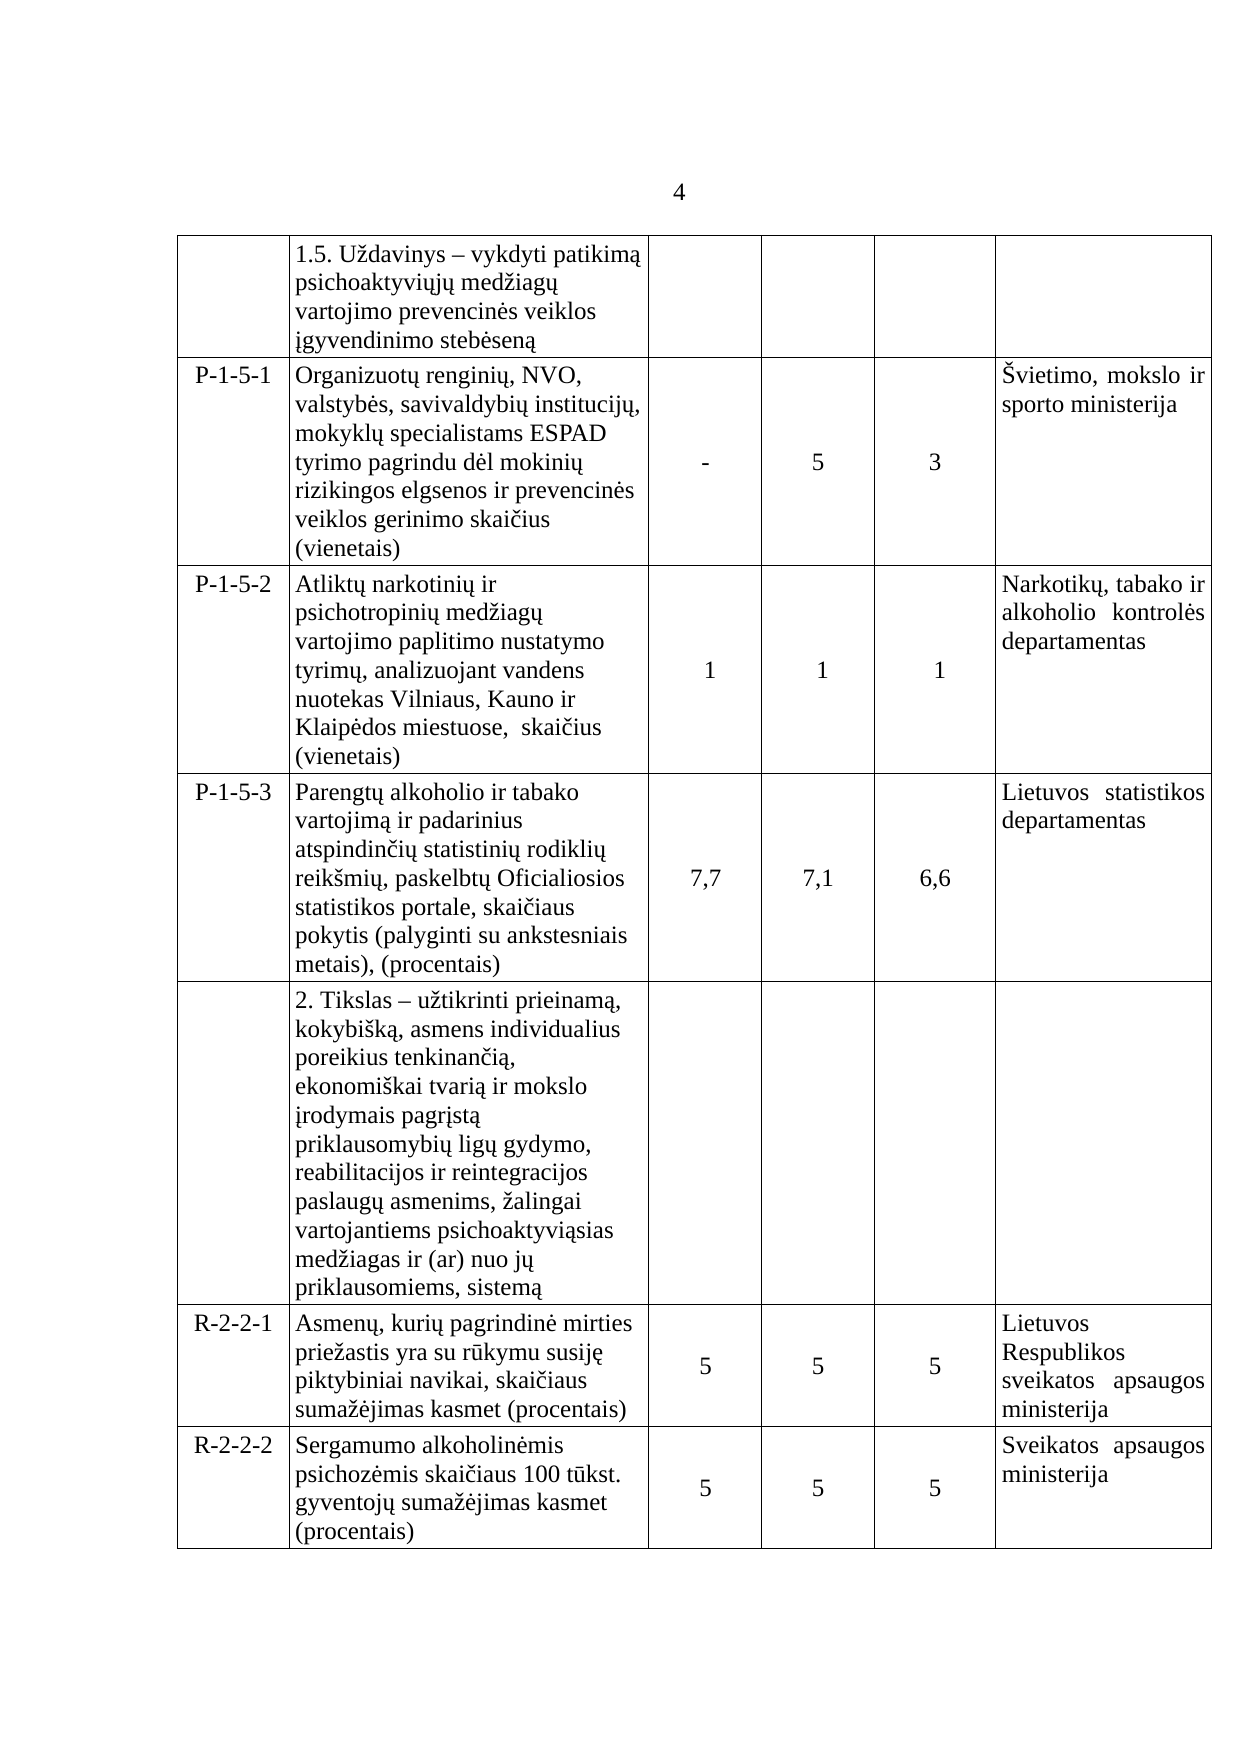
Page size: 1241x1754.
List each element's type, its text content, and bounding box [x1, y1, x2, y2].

table_cell 5 [762, 358, 874, 565]
table_cell [178, 982, 289, 1304]
table_cell R-2-2-1 [178, 1305, 289, 1426]
table_cell 3 [875, 358, 995, 565]
table_cell 1 [875, 566, 995, 773]
table_cell 7,1 [762, 774, 874, 981]
table_cell Atliktų narkotinių ir psichotropinių medžiagų vartojimo paplitimo nustatymo tyrimų, analizuojant vandens nuotekas Vilniaus, Kauno ir Klaipėdos miestuose, skaičius (vienetais) [290, 566, 648, 773]
table_cell Sveikatos apsaugos ministerija [996, 1427, 1211, 1548]
table_cell - [649, 358, 761, 565]
table_cell 5 [875, 1305, 995, 1426]
table_cell [178, 236, 289, 357]
table_cell [649, 982, 761, 1304]
table_cell [875, 982, 995, 1304]
table_cell Parengtų alkoholio ir tabako vartojimą ir padarinius atspindinčių statistinių rodiklių reikšmių, paskelbtų Oficialiosios statistikos portale, skaičiaus pokytis (palyginti su ankstesniais metais), (procentais) [290, 774, 648, 981]
table_cell Lietuvos Respublikos sveikatos apsaugos ministerija [996, 1305, 1211, 1426]
table_cell P-1-5-2 [178, 566, 289, 773]
table_cell Organizuotų renginių, NVO, valstybės, savivaldybių institucijų, mokyklų specialistams ESPAD tyrimo pagrindu dėl mokinių rizikingos elgsenos ir prevencinės veiklos gerinimo skaičius (vienetais) [290, 358, 648, 565]
table_cell Lietuvos statistikos departamentas [996, 774, 1211, 981]
table_cell 5 [762, 1427, 874, 1548]
table_cell 5 [762, 1305, 874, 1426]
table_cell 2. Tikslas – užtikrinti prieinamą, kokybišką, asmens individualius poreikius tenkinančią, ekonomiškai tvarią ir mokslo įrodymais pagrįstą priklausomybių ligų gydymo, reabilitacijos ir reintegracijos paslaugų asmenims, žalingai vartojantiems psichoaktyviąsias medžiagas ir (ar) nuo jų priklausomiems, sistemą [290, 982, 648, 1304]
table_cell P-1-5-3 [178, 774, 289, 981]
table_cell Asmenų, kurių pagrindinė mirties priežastis yra su rūkymu susiję piktybiniai navikai, skaičiaus sumažėjimas kasmet (procentais) [290, 1305, 648, 1426]
table_cell [762, 236, 874, 357]
table_cell R-2-2-2 [178, 1427, 289, 1548]
table_cell Sergamumo alkoholinėmis psichozėmis skaičiaus 100 tūkst. gyventojų sumažėjimas kasmet (procentais) [290, 1427, 648, 1548]
table_cell 7,7 [649, 774, 761, 981]
table_cell [996, 236, 1211, 357]
table_cell 1 [649, 566, 761, 773]
table_cell P-1-5-1 [178, 358, 289, 565]
table_cell 6,6 [875, 774, 995, 981]
table_cell 5 [875, 1427, 995, 1548]
table_cell 5 [649, 1427, 761, 1548]
table_cell 1 [762, 566, 874, 773]
table_cell [996, 982, 1211, 1304]
table_cell [649, 236, 761, 357]
table_cell Švietimo, mokslo ir sporto ministerija [996, 358, 1211, 565]
table_cell [762, 982, 874, 1304]
table_cell Narkotikų, tabako ir alkoholio kontrolės departamentas [996, 566, 1211, 773]
table_cell [875, 236, 995, 357]
table_cell 1.5. Uždavinys – vykdyti patikimą psichoaktyviųjų medžiagų vartojimo prevencinės veiklos įgyvendinimo stebėseną [290, 236, 648, 357]
table_cell 5 [649, 1305, 761, 1426]
